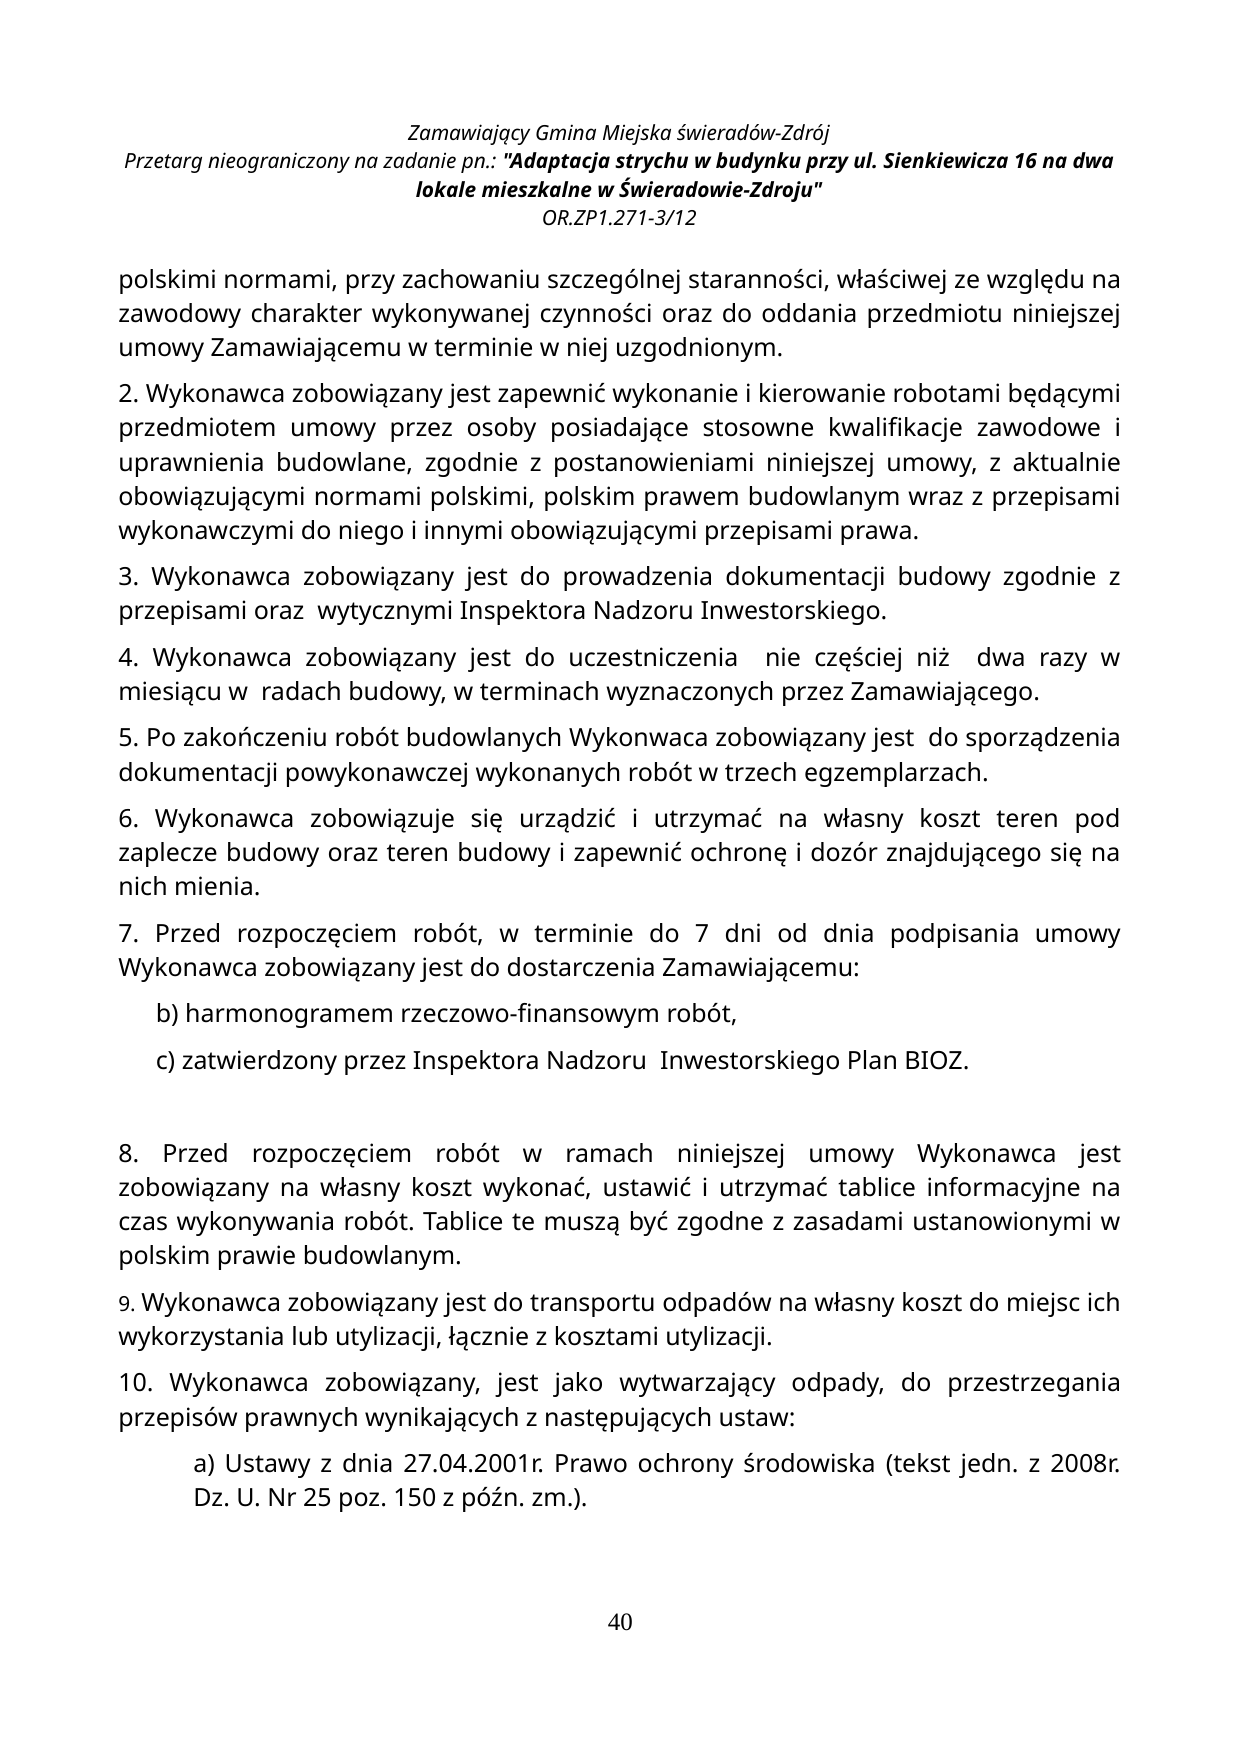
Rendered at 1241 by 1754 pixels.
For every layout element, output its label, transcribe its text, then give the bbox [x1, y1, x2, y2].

text 2. Wykonawca zobowiązany jest zapewnić wykonanie i kierowanie robotami będącymi przedmiotem umowy przez osoby posiadające stosowne kwalifikacje zawodowe i uprawnienia budowlane, zgodnie z postanowieniami niniejszej umowy, z aktualnie obowiązującymi normami polskimi, polskim prawem budowlanym wraz z przepisami wykonawczymi do niego i innymi obowiązującymi przepisami prawa. [118, 376, 1122, 546]
text 9. Wykonawca zobowiązany jest do transportu odpadów na własny koszt do miejsc ich wykorzystania lub utylizacji, łącznie z kosztami utylizacji. [118, 1284, 1122, 1353]
text c) zatwierdzony przez Inspektora Nadzoru Inwestorskiego Plan BIOZ. [156, 1043, 1122, 1077]
text 10. Wykonawca zobowiązany, jest jako wytwarzający odpady, do przestrzegania przepisów prawnych wynikających z następujących ustaw: [118, 1365, 1122, 1433]
text 5. Po zakończeniu robót budowlanych Wykonwaca zobowiązany jest do sporządzenia dokumentacji powykonawczej wykonanych robót w trzech egzemplarzach. [118, 720, 1122, 788]
text 7. Przed rozpoczęciem robót, w terminie do 7 dni od dnia podpisania umowy Wykonawca zobowiązany jest do dostarczenia Zamawiającemu: [118, 915, 1122, 983]
text b) harmonogramem rzeczowo-finansowym robót, [156, 996, 1122, 1030]
text 3. Wykonawca zobowiązany jest do prowadzenia dokumentacji budowy zgodnie z przepisami oraz wytycznymi Inspektora Nadzoru Inwestorskiego. [118, 559, 1122, 627]
text 6. Wykonawca zobowiązuje się urządzić i utrzymać na własny koszt teren pod zaplecze budowy oraz teren budowy i zapewnić ochronę i dozór znajdującego się na nich mienia. [118, 801, 1122, 903]
text 8. Przed rozpoczęciem robót w ramach niniejszej umowy Wykonawca jest zobowiązany na własny koszt wykonać, ustawić i utrzymać tablice informacyjne na czas wykonywania robót. Tablice te muszą być zgodne z zasadami ustanowionymi w polskim prawie budowlanym. [118, 1136, 1122, 1272]
text a) Ustawy z dnia 27.04.2001r. Prawo ochrony środowiska (tekst jedn. z 2008r. Dz. U. Nr 25 poz. 150 z późn. zm.). [193, 1446, 1122, 1514]
text polskimi normami, przy zachowaniu szczególnej staranności, właściwej ze względu na zawodowy charakter wykonywanej czynności oraz do oddania przedmiotu niniejszej umowy Zamawiającemu w terminie w niej uzgodnionym. [118, 261, 1122, 363]
text 4. Wykonawca zobowiązany jest do uczestniczenia nie częściej niż dwa razy w miesiącu w radach budowy, w terminach wyznaczonych przez Zamawiającego. [118, 639, 1122, 708]
